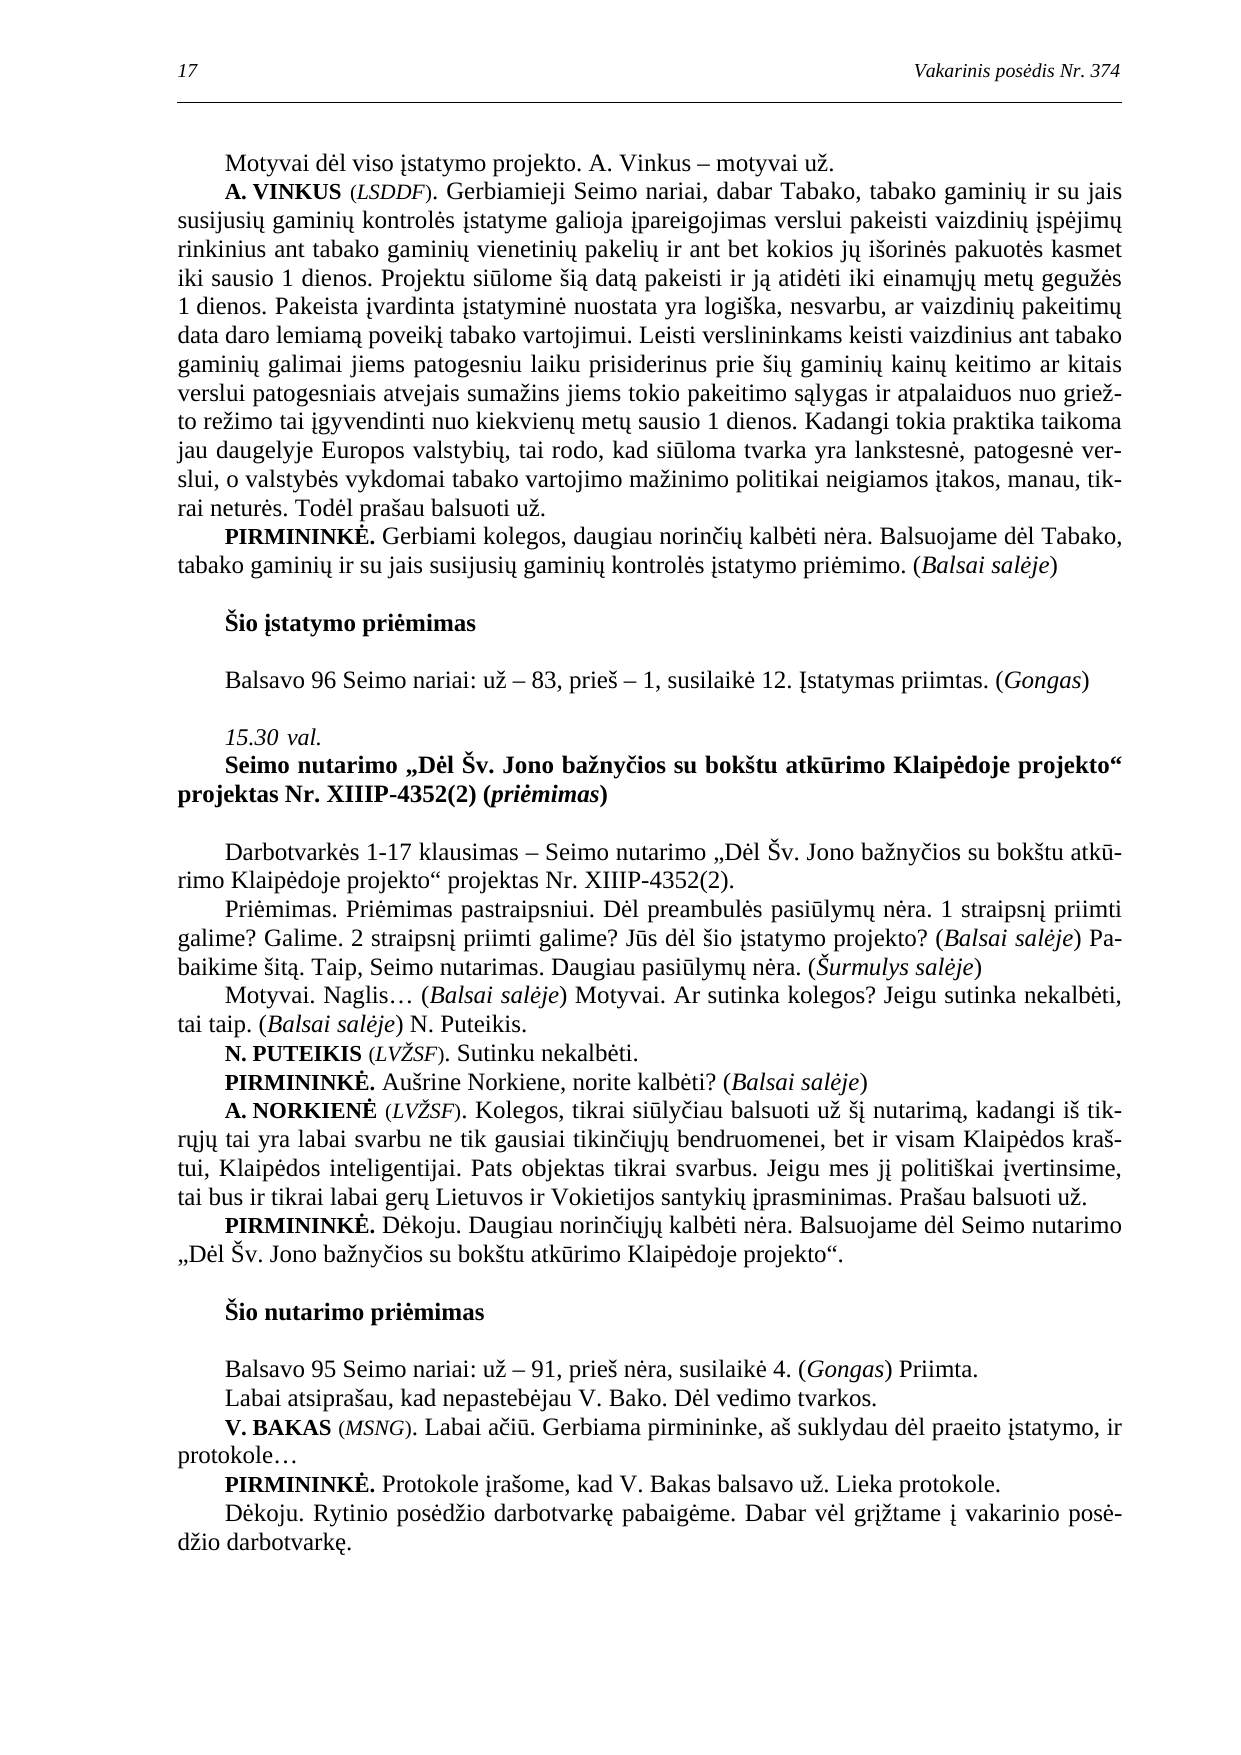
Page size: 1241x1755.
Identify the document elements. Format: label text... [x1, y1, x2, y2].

text Mo­ty­vai. Nag­lis… (Bal­sai sa­lė­je) Mo­ty­vai. Ar su­tin­ka ko­le­gos? Jei­gu su­tin­ka ne­kal­bė­ti, tai taip. (Bal­sai sa­lė­je) N. Pu­tei­kis. [177, 980, 1122, 1038]
text V. BAKAS (MSNG). La­bai ačiū. Ger­bia­ma pir­mi­nin­ke, aš su­kly­dau dėl pra­ei­to įsta­ty­mo, ir pro­to­ko­le… [177, 1412, 1122, 1469]
text Bal­sa­vo 95 Sei­mo na­riai: už – 91, prieš nė­ra, su­si­lai­kė 4. (Gon­gas) Pri­im­ta. [177, 1354, 1122, 1383]
text PIRMININKĖ. Pro­to­ko­le įra­šo­me, kad V. Ba­kas bal­sa­vo už. Lie­ka pro­to­ko­le. [177, 1469, 1122, 1498]
text 15.30 val. [224, 723, 1122, 750]
text Šio nu­ta­ri­mo pri­ėmi­mas [177, 1297, 1122, 1325]
text Dė­ko­ju. Ry­ti­nio po­sė­džio dar­bo­tvarkę pa­bai­gė­me. Da­bar vėl grįž­ta­me į va­ka­ri­nio po­sė­džio dar­bo­tvarkę. [177, 1498, 1122, 1555]
text PIRMININKĖ. Dė­ko­ju. Dau­giau no­rin­čių­jų kal­bė­ti nė­ra. Bal­suo­ja­me dėl Sei­mo nu­ta­ri­mo „Dėl Šv. Jo­no baž­ny­čios su bokš­tu at­kū­ri­mo Klai­pė­do­je pro­jek­to“. [177, 1210, 1122, 1268]
text Sei­mo nu­ta­ri­mo „Dėl Šv. Jo­no baž­ny­čios su bokš­tu at­kū­ri­mo Klai­pė­do­je pro­jek­to“ pro­jek­tas Nr. XIIIP-4352(2) (pri­ėmi­mas) [177, 750, 1122, 808]
text N. PUTEIKIS (LVŽSF). Su­tin­ku ne­kal­bė­ti. [177, 1038, 1122, 1067]
text A. VINKUS (LSDDF). Ger­bia­mie­ji Sei­mo na­riai, da­bar Ta­ba­ko, ta­ba­ko ga­mi­nių ir su jais su­si­ju­sių ga­mi­nių kon­tro­lės įsta­ty­me ga­lio­ja įpa­rei­go­ji­mas ver­slui pa­keis­ti vaiz­di­nių įspė­ji­mų rin­ki­nius ant ta­ba­ko ga­mi­nių vie­ne­ti­nių pa­ke­lių ir ant bet ko­kios jų iš­ori­nės pa­kuo­tės kas­met iki sau­sio 1 die­nos. Pro­jek­tu siū­lo­me šią da­tą pa­keis­ti ir ją ati­dė­ti iki ei­na­mų­jų me­tų ge­gu­žės 1 die­nos. Pa­keis­ta įvar­din­ta įsta­ty­mi­nė nuo­sta­ta yra lo­giš­ka, ne­svar­bu, ar vaiz­di­nių pa­kei­ti­mų da­ta da­ro le­mia­mą po­vei­kį ta­ba­ko var­to­ji­mui. Leis­ti ver­sli­nin­kams keis­ti vaiz­di­nius ant ta­ba­ko ga­mi­nių ga­li­mai jiems pa­to­ges­niu lai­ku pri­si­de­ri­nus prie šių ga­mi­nių kai­nų kei­ti­mo ar ki­tais ver­slui pa­to­ges­niais at­ve­jais su­ma­žins jiems to­kio pa­kei­ti­mo są­ly­gas ir at­pa­lai­duos nuo griež­to re­ži­mo tai įgy­ven­din­ti nuo kiek­vie­nų me­tų sau­sio 1 die­nos. Ka­dan­gi to­kia prak­ti­ka tai­ko­ma jau dau­ge­ly­je Eu­ro­pos vals­ty­bių, tai ro­do, kad siū­lo­ma tvar­ka yra lanks­tes­nė, pa­to­ges­nė ver­slui, o vals­ty­bės vyk­do­mai ta­ba­ko var­to­ji­mo ma­ži­ni­mo po­li­ti­kai nei­gia­mos įta­kos, ma­nau, tik­rai ne­tu­rės. To­dėl pra­šau bal­suo­ti už. [177, 176, 1122, 521]
text Dar­bo­tvarkės 1-17 klau­si­mas – Sei­mo nu­ta­ri­mo „Dėl Šv. Jo­no baž­ny­čios su bokš­tu at­kū­ri­mo Klai­pė­do­je pro­jek­to“ pro­jek­tas Nr. XIIIP-4352(2). [177, 837, 1122, 894]
text Bal­sa­vo 96 Sei­mo na­riai: už – 83, prieš – 1, su­si­lai­kė 12. Įsta­ty­mas pri­im­tas. (Gon­gas) [177, 665, 1122, 694]
text A. NORKIENĖ (LVŽSF). Ko­le­gos, tik­rai siū­ly­čiau bal­suo­ti už šį nu­ta­ri­mą, ka­dan­gi iš tik­rų­jų tai yra la­bai svar­bu ne tik gau­siai ti­kin­čių­jų ben­druo­me­nei, bet ir vi­sam Klai­pė­dos kraš­tui, Klai­pė­dos in­te­li­gen­ti­jai. Pats ob­jek­tas tik­rai svar­bus. Jei­gu mes jį po­li­tiš­kai įver­tin­si­me, tai bus ir tik­rai la­bai ge­rų Lie­tu­vos ir Vo­kie­ti­jos san­ty­kių įpras­mi­ni­mas. Pra­šau bal­suo­ti už. [177, 1095, 1122, 1210]
text Šio įsta­ty­mo pri­ėmi­mas [177, 608, 1122, 636]
text PIRMININKĖ. Auš­ri­ne Nor­kie­ne, no­ri­te kal­bė­ti? (Bal­sai sa­lė­je) [177, 1067, 1122, 1095]
text PIRMININKĖ. Ger­bia­mi ko­le­gos, dau­giau no­rin­čių kal­bė­ti nė­ra. Bal­suo­ja­me dėl Ta­ba­ko, ta­ba­ko ga­mi­nių ir su jais su­si­ju­sių ga­mi­nių kon­tro­lės įsta­ty­mo pri­ėmi­mo. (Bal­sai sa­lė­je) [177, 521, 1122, 579]
text La­bai at­si­pra­šau, kad ne­pa­ste­bė­jau V. Ba­ko. Dėl ve­di­mo tvar­kos. [177, 1383, 1122, 1412]
text Pri­ėmi­mas. Pri­ėmi­mas pa­straips­niui. Dėl pre­am­bu­lės pa­siū­ly­mų nė­ra. 1 straips­nį pri­im­ti ga­li­me? Ga­li­me. 2 straips­nį pri­im­ti ga­li­me? Jūs dėl šio įsta­ty­mo pro­jek­to? (Bal­sai sa­lė­je) Pa­bai­ki­me ši­tą. Taip, Sei­mo nu­ta­ri­mas. Dau­giau pa­siū­ly­mų nė­ra. (Šur­mu­lys sa­lė­je) [177, 894, 1122, 980]
text Mo­ty­vai dėl vi­so įsta­ty­mo pro­jek­to. A. Vin­kus – mo­ty­vai už. [177, 148, 1122, 176]
